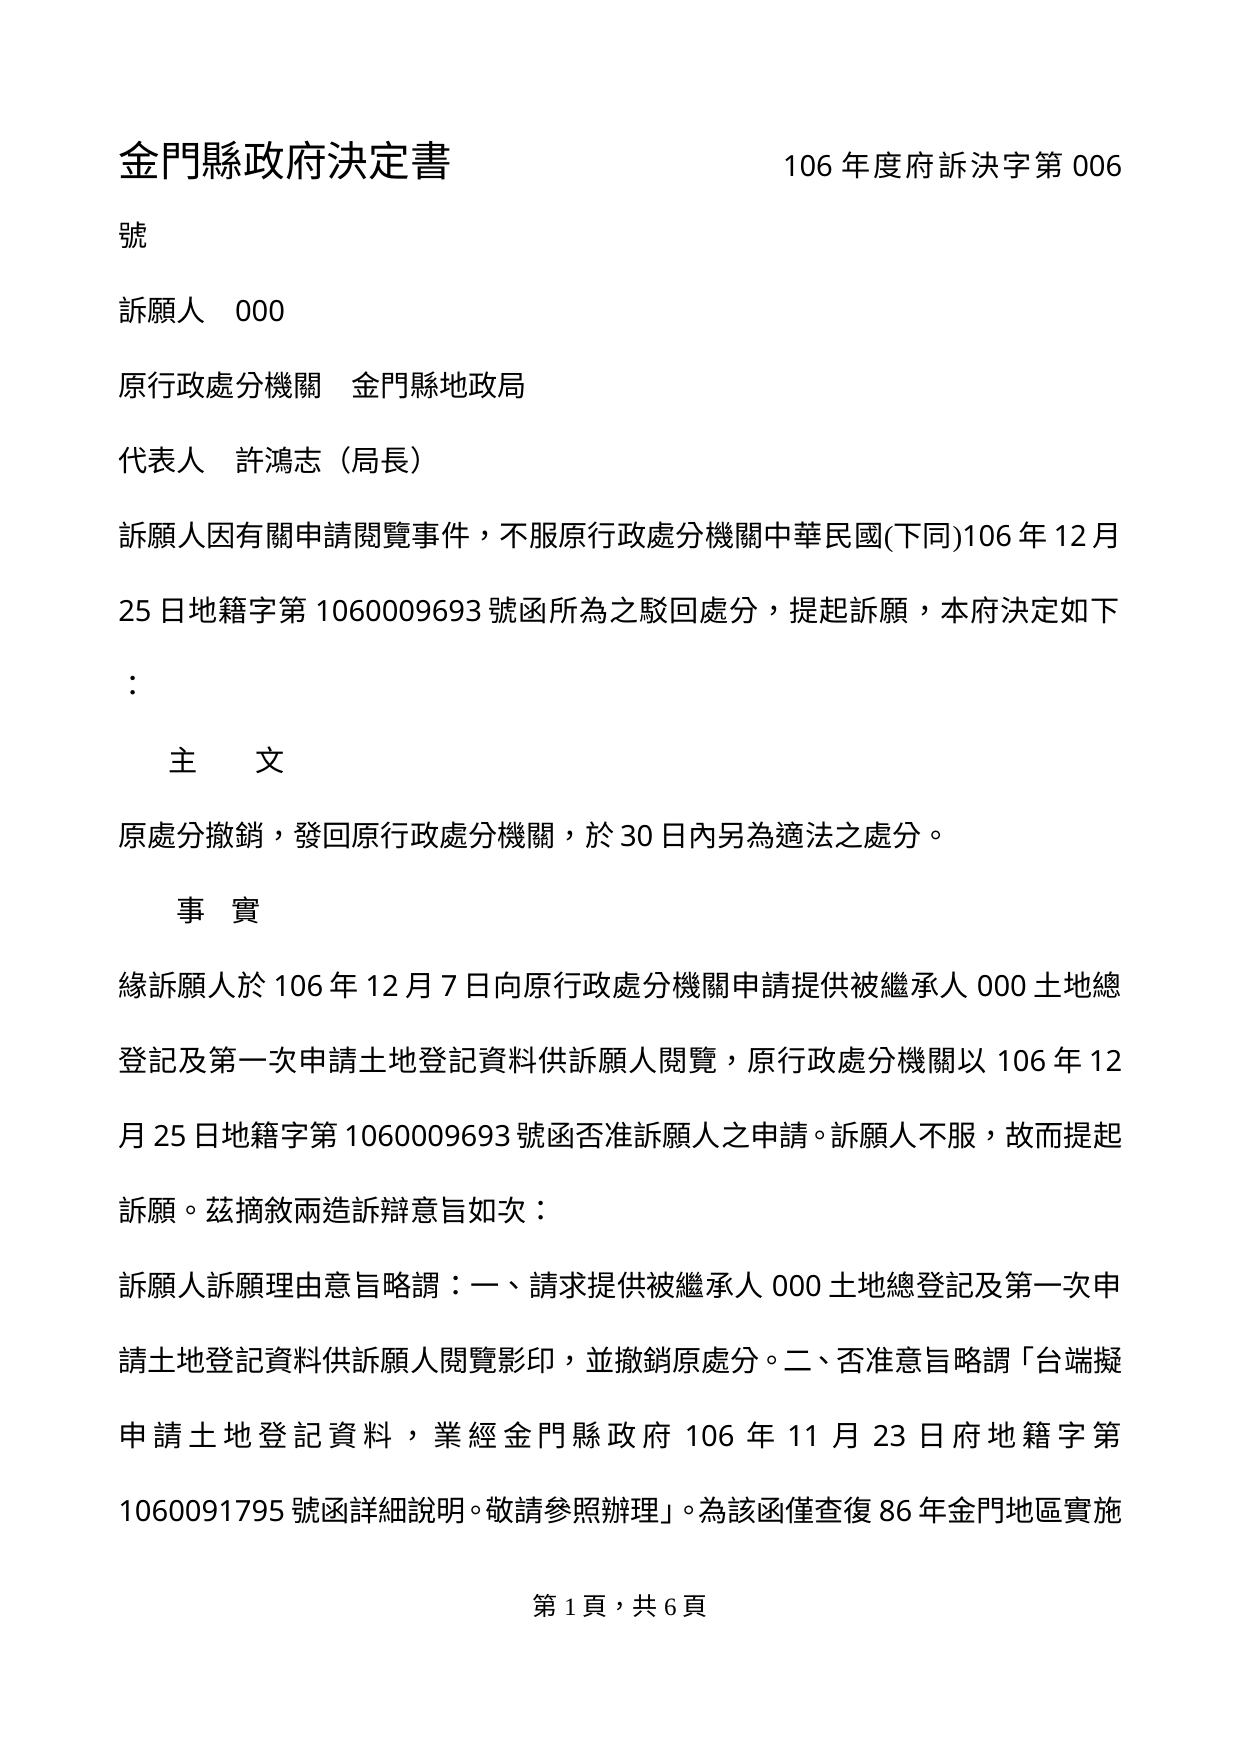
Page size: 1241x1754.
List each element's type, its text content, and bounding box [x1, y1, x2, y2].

text 代表人 許鴻志（局長） [118, 421, 1122, 496]
text 訴願人 000 [118, 271, 1122, 346]
text 緣訴願人於106年12月7日向原行政處分機關申請提供被繼承人000土地總登記及第一次申請土地登記資料供訴願人閱覽，原行政處分機關以106年12月25日地籍字第1060009693號函否准訴願人之申請。訴願人不服，故而提起訴願。茲摘敘兩造訴辯意旨如次： [118, 946, 1122, 1246]
text 主 文 [168, 721, 1122, 796]
text 原處分撤銷，發回原行政處分機關，於30日內另為適法之處分。 [118, 796, 1122, 871]
text 原行政處分機關 金門縣地政局 [118, 346, 1122, 421]
text 金門縣政府決定書 106年度府訴決字第006號 [118, 121, 1122, 271]
text 訴願人因有關申請閱覽事件，不服原行政處分機關中華民國(下同)106年12月25日地籍字第1060009693號函所為之駁回處分，提起訴願，本府決定如下： [118, 496, 1122, 721]
text 事 實 [118, 871, 1122, 946]
text 訴願人訴願理由意旨略謂：一、請求提供被繼承人000土地總登記及第一次申請土地登記資料供訴願人閱覽影印，並撤銷原處分。二、否准意旨略謂「台端擬申請土地登記資料，業經金門縣政府106年11月23日府地籍字第1060091795號函詳細說明。敬請參照辦理」。為該函僅查復86年金門地區實施平均地權土地地價稅總歸戶清冊所載東洲段000、001及002地號等三筆土地，並未提供金門縣41年起辦理大戶人家第一次土地總登記資料及至民國54年間辦理地籍清理之業主土地總登記部等資料，且上開縣府函示應與本件申請案無涉，爰訴願人不服否准閱卷之處分提起訴願。三、按土地登記案件之「收件簿、登記申請書及其附件，除土地所有權第一次登記案件應永久保存外，應自登記完畢之日起保存十五年。」「登記簿及地籍圖由登記機關永久保存之。」土地登記規則第19條第1項及第20條前段定有明文；又「申請抄錄或影印登記申請書及其附件者，以原登記申請人或其繼承人為限。」，亦為土地登記規則第25條及行政程序法第46條所規定。本件訴願人為被繼承人000君之合法繼承人，亦即利害關係人，依法申請閱覽原處分機關應永久保存之土地總登記有關資料或卷宗，卻遭否准閱卷之行政處分，原處分機關認事用法，容有違誤。四、本件訴願案經原處分機關以107年1月17日地籍字第1070000322號函檢送訴願答辯書予貴府，惟訴願答辯書抄本並未給訴願人，訴願人並不知答辯內容，經訴願人向原處分機關申請，才以107年3月30日地籍字第1070002289號函補送答辯書影本，供陳述意見，特予陳明。五、因金門地區自民國45年至81年間施行戰地政務，被繼承人000君所遺不動產多已在戰地政務期間被軍方占用，戰地政務終止後軍方並未依「戒嚴法」及「軍事徵用法」等相關規定落實還地於民，損及訴願人等權利甚巨，實有調閱早年第一次辦理土地總登記及地籍清理資料查對之必要，俾保障訴願人等權利，是以懇請撤銷原處分云云。 [118, 1246, 1122, 1546]
